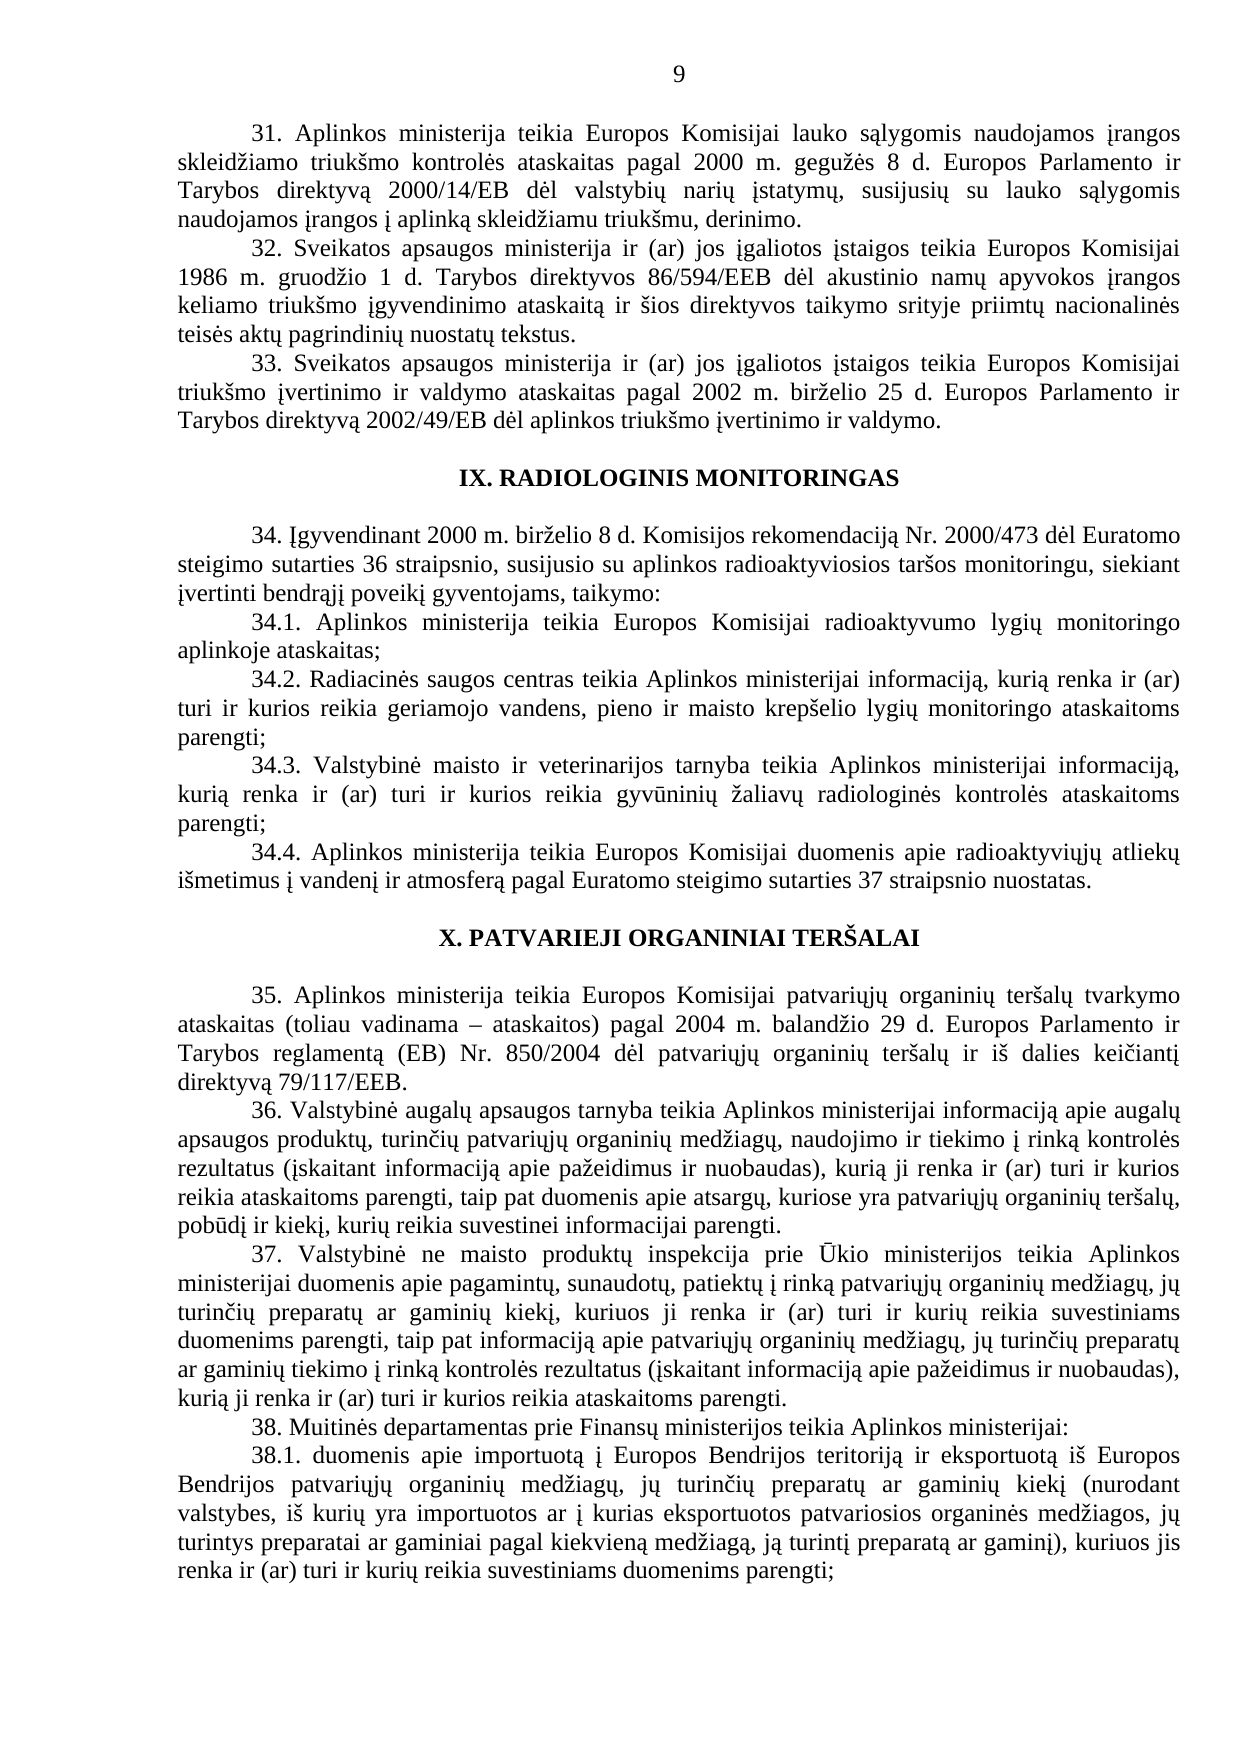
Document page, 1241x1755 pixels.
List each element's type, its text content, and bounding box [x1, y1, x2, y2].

text 34.2. Radiacinės saugos centras teikia Aplinkos ministerijai informaciją, kurią renka ir (ar) turi ir kurios reikia geriamojo vandens, pieno ir maisto krepšelio lygių monitoringo ataskaitoms parengti; [177, 664, 1181, 751]
text 38.1. duomenis apie importuotą į Europos Bendrijos teritoriją ir eksportuotą iš Europos Bendrijos patvariųjų organinių medžiagų, jų turinčių preparatų ar gaminių kiekį (nurodant valstybes, iš kurių yra importuotos ar į kurias eksportuotos patvariosios organinės medžiagos, jų turintys preparatai ar gaminiai pagal kiekvieną medžiagą, ją turintį preparatą ar gaminį), kuriuos jis renka ir (ar) turi ir kurių reikia suvestiniams duomenims parengti; [177, 1441, 1181, 1584]
text 34. Įgyvendinant 2000 m. birželio 8 d. Komisijos rekomendaciją Nr. 2000/473 dėl Euratomo steigimo sutarties 36 straipsnio, susijusio su aplinkos radioaktyviosios taršos monitoringu, siekiant įvertinti bendrąjį poveikį gyventojams, taikymo: [177, 521, 1181, 607]
text X. PATVARIEJI ORGANINIAI TERŠALAI [177, 923, 1181, 952]
text 31. Aplinkos ministerija teikia Europos Komisijai lauko sąlygomis naudojamos įrangos skleidžiamo triukšmo kontrolės ataskaitas pagal 2000 m. gegužės 8 d. Europos Parlamento ir Tarybos direktyvą 2000/14/EB dėl valstybių narių įstatymų, susijusių su lauko sąlygomis naudojamos įrangos į aplinką skleidžiamu triukšmu, derinimo. [177, 118, 1181, 233]
text 34.3. Valstybinė maisto ir veterinarijos tarnyba teikia Aplinkos ministerijai informaciją, kurią renka ir (ar) turi ir kurios reikia gyvūninių žaliavų radiologinės kontrolės ataskaitoms parengti; [177, 751, 1181, 837]
text IX. RADIOLOGINIS MONITORINGAS [177, 463, 1181, 492]
text 33. Sveikatos apsaugos ministerija ir (ar) jos įgaliotos įstaigos teikia Europos Komisijai triukšmo įvertinimo ir valdymo ataskaitas pagal 2002 m. birželio 25 d. Europos Parlamento ir Tarybos direktyvą 2002/49/EB dėl aplinkos triukšmo įvertinimo ir valdymo. [177, 348, 1181, 434]
text 36. Valstybinė augalų apsaugos tarnyba teikia Aplinkos ministerijai informaciją apie augalų apsaugos produktų, turinčių patvariųjų organinių medžiagų, naudojimo ir tiekimo į rinką kontrolės rezultatus (įskaitant informaciją apie pažeidimus ir nuobaudas), kurią ji renka ir (ar) turi ir kurios reikia ataskaitoms parengti, taip pat duomenis apie atsargų, kuriose yra patvariųjų organinių teršalų, pobūdį ir kiekį, kurių reikia suvestinei informacijai parengti. [177, 1096, 1181, 1239]
text 38. Muitinės departamentas prie Finansų ministerijos teikia Aplinkos ministerijai: [177, 1412, 1181, 1441]
text 32. Sveikatos apsaugos ministerija ir (ar) jos įgaliotos įstaigos teikia Europos Komisijai 1986 m. gruodžio 1 d. Tarybos direktyvos 86/594/EEB dėl akustinio namų apyvokos įrangos keliamo triukšmo įgyvendinimo ataskaitą ir šios direktyvos taikymo srityje priimtų nacionalinės teisės aktų pagrindinių nuostatų tekstus. [177, 233, 1181, 348]
text 34.1. Aplinkos ministerija teikia Europos Komisijai radioaktyvumo lygių monitoringo aplinkoje ataskaitas; [177, 607, 1181, 664]
text 34.4. Aplinkos ministerija teikia Europos Komisijai duomenis apie radioaktyviųjų atliekų išmetimus į vandenį ir atmosferą pagal Euratomo steigimo sutarties 37 straipsnio nuostatas. [177, 837, 1181, 894]
text 37. Valstybinė ne maisto produktų inspekcija prie Ūkio ministerijos teikia Aplinkos ministerijai duomenis apie pagamintų, sunaudotų, patiektų į rinką patvariųjų organinių medžiagų, jų turinčių preparatų ar gaminių kiekį, kuriuos ji renka ir (ar) turi ir kurių reikia suvestiniams duomenims parengti, taip pat informaciją apie patvariųjų organinių medžiagų, jų turinčių preparatų ar gaminių tiekimo į rinką kontrolės rezultatus (įskaitant informaciją apie pažeidimus ir nuobaudas), kurią ji renka ir (ar) turi ir kurios reikia ataskaitoms parengti. [177, 1239, 1181, 1412]
text 35. Aplinkos ministerija teikia Europos Komisijai patvariųjų organinių teršalų tvarkymo ataskaitas (toliau vadinama – ataskaitos) pagal 2004 m. balandžio 29 d. Europos Parlamento ir Tarybos reglamentą (EB) Nr. 850/2004 dėl patvariųjų organinių teršalų ir iš dalies keičiantį direktyvą 79/117/EEB. [177, 981, 1181, 1096]
